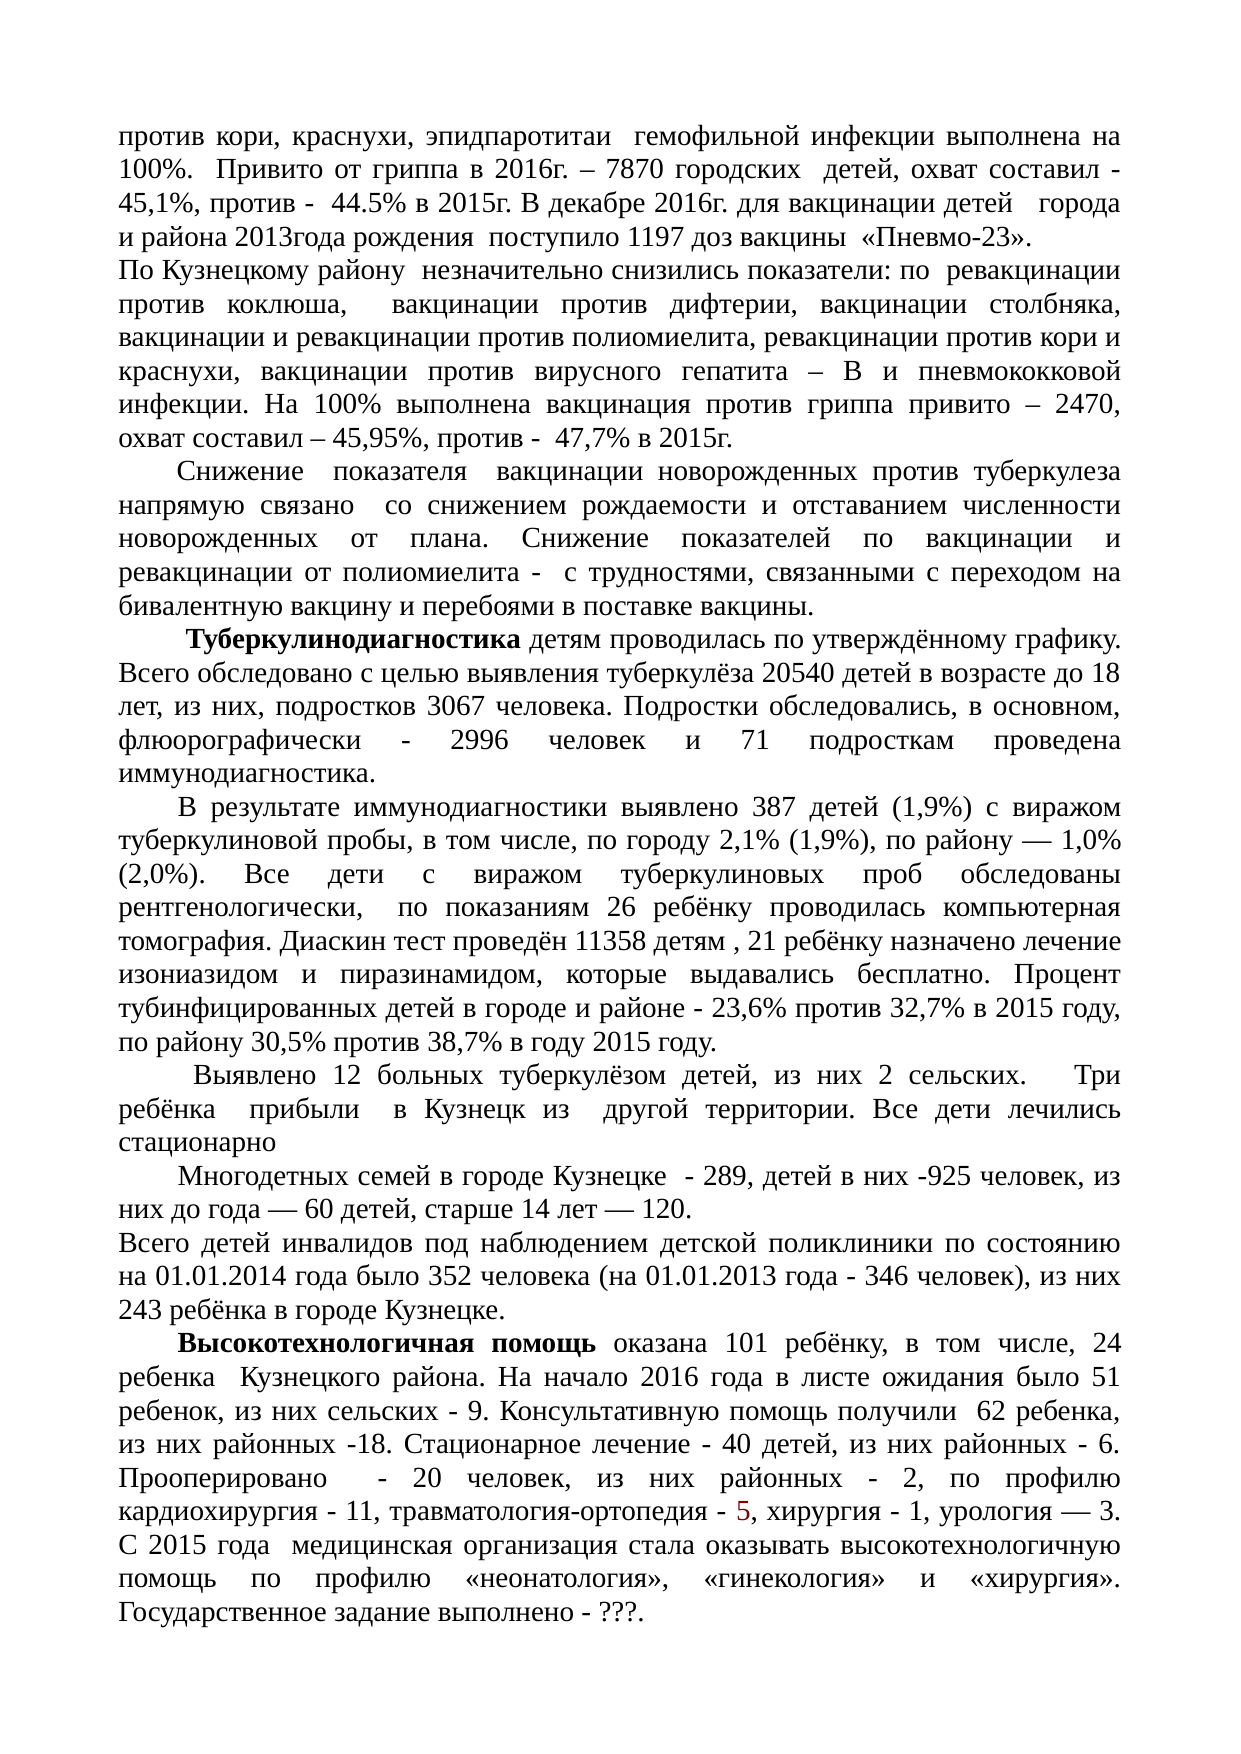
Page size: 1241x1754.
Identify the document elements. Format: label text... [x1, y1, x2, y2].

text против кори, краснухи, эпидпаротитаи гемофильной инфекции выполнена на 100%. Привито от гриппа в 2016г. – 7870 городских детей, охват составил - 45,1%, против - 44.5% в 2015г. В декабре 2016г. для вакцинации детей города и района 2013года рождения поступило 1197 доз вакцины «Пневмо-23». [118, 118, 1122, 252]
text Всего детей инвалидов под наблюдением детской поликлиники по состоянию на 01.01.2014 года было 352 человека (на 01.01.2013 года - 346 человек), из них 243 ребёнка в городе Кузнецке. [118, 1225, 1122, 1326]
text Многодетных семей в городе Кузнецке - 289, детей в них -925 человек, из них до года — 60 детей, старше 14 лет — 120. [118, 1158, 1122, 1225]
text В результате иммунодиагностики выявлено 387 детей (1,9%) с виражом туберкулиновой пробы, в том числе, по городу 2,1% (1,9%), по району — 1,0% (2,0%). Все дети с виражом туберкулиновых проб обследованы рентгенологически, по показаниям 26 ребёнку проводилась компьютерная томография. Диаскин тест проведён 11358 детям , 21 ребёнку назначено лечение изониазидом и пиразинамидом, которые выдавались бесплатно. Процент тубинфицированных детей в городе и районе - 23,6% против 32,7% в 2015 году, по району 30,5% против 38,7% в году 2015 году. [118, 789, 1122, 1057]
text Туберкулинодиагностика детям проводилась по утверждённому графику. Всего обследовано с целью выявления туберкулёза 20540 детей в возрасте до 18 лет, из них, подростков 3067 человека. Подростки обследовались, в основном, флюорографически - 2996 человек и 71 подросткам проведена иммунодиагностика. [118, 621, 1122, 789]
text По Кузнецкому району незначительно снизились показатели: по ревакцинации против коклюша, вакцинации против дифтерии, вакцинации столбняка, вакцинации и ревакцинации против полиомиелита, ревакцинации против кори и краснухи, вакцинации против вирусного гепатита – В и пневмококковой инфекции. На 100% выполнена вакцинация против гриппа привито – 2470, охват составил – 45,95%, против - 47,7% в 2015г. [118, 252, 1122, 453]
text Высокотехнологичная помощь оказана 101 ребёнку, в том числе, 24 ребенка Кузнецкого района. На начало 2016 года в листе ожидания было 51 ребенок, из них сельских - 9. Консультативную помощь получили 62 ребенка, из них районных -18. Стационарное лечение - 40 детей, из них районных - 6. Прооперировано - 20 человек, из них районных - 2, по профилю кардиохирургия - 11, травматология-ортопедия - 5, хирургия - 1, урология — 3. С 2015 года медицинская организация стала оказывать высокотехнологичную помощь по профилю «неонатология», «гинекология» и «хирургия». Государственное задание выполнено - ???. [118, 1326, 1122, 1627]
text Выявлено 12 больных туберкулёзом детей, из них 2 сельских. Три ребёнка прибыли в Кузнецк из другой территории. Все дети лечились стационарно [118, 1057, 1122, 1158]
text Снижение показателя вакцинации новорожденных против туберкулеза напрямую связано со снижением рождаемости и отставанием численности новорожденных от плана. Снижение показателей по вакцинации и ревакцинации от полиомиелита - с трудностями, связанными с переходом на бивалентную вакцину и перебоями в поставке вакцины. [118, 453, 1122, 621]
